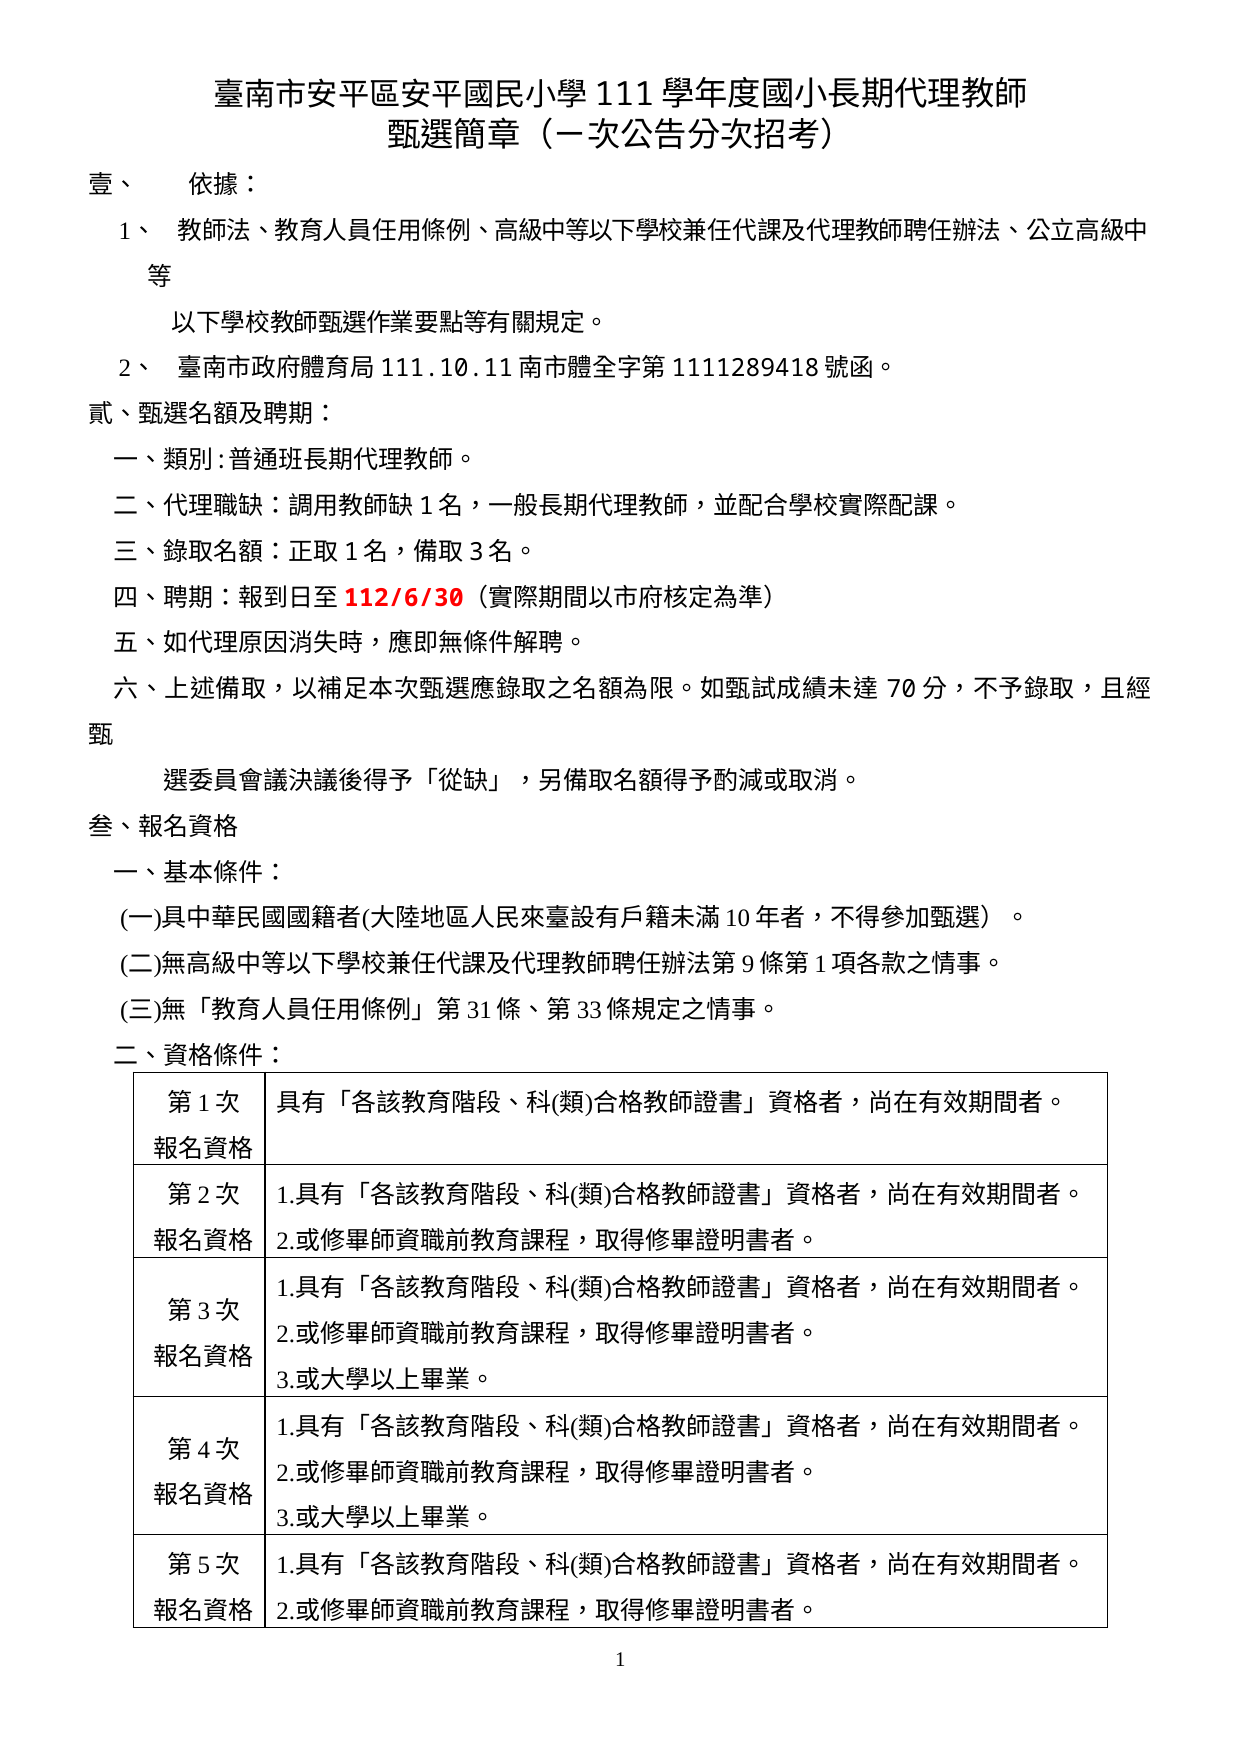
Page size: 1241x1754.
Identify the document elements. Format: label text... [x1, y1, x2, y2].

text 三、錄取名額：正取1名，備取3名。 [89, 522, 1152, 567]
text (一)具中華民國國籍者(大陸地區人民來臺設有戶籍未滿10年者，不得參加甄選）。 [89, 888, 1152, 934]
text 臺南市安平區安平國民小學111學年度國小長期代理教師 [89, 72, 1152, 113]
text 五、如代理原因消失時，應即無條件解聘。 [89, 613, 1152, 659]
table_cell 1.具有「各該教育階段、科(類)合格教師證書」資格者，尚在有效期間者。 2.或修畢師資職前教育課程，取得修畢證明書者。 3.或大學以上畢業。 [266, 1397, 1107, 1534]
text 二、代理職缺：調用教師缺1名，一般長期代理教師，並配合學校實際配課。 [89, 476, 1152, 522]
table_cell 第2次 報名資格 [134, 1165, 264, 1257]
text 六、上述備取，以補足本次甄選應錄取之名額為限。如甄試成績未達70分，不予錄取，且經甄 [89, 659, 1152, 751]
text 以下學校教師甄選作業要點等有關規定。 [148, 292, 1152, 338]
text 四、聘期：報到日至112/6/30（實際期間以市府核定為準） [89, 567, 1152, 613]
text (二)無高級中等以下學校兼任代課及代理教師聘任辦法第9條第1項各款之情事。 [89, 934, 1152, 980]
list 依據： [89, 155, 1152, 201]
table_header 具有「各該教育階段、科(類)合格教師證書」資格者，尚在有效期間者。 [266, 1073, 1107, 1164]
text 甄選簡章（ㄧ次公告分次招考） [89, 113, 1152, 155]
text 一、基本條件： [89, 842, 1152, 888]
table_header 第1次 報名資格 [134, 1073, 264, 1164]
list 教師法、教育人員任用條例、高級中等以下學校兼任代課及代理教師聘任辦法、公立高級中等 [118, 201, 1152, 292]
list 臺南市政府體育局111.10.11南市體全字第1111289418號函。 [118, 338, 1152, 384]
text 叁、報名資格 [89, 797, 1152, 842]
table_cell 1.具有「各該教育階段、科(類)合格教師證書」資格者，尚在有效期間者。 2.或修畢師資職前教育課程，取得修畢證明書者。 [266, 1535, 1107, 1627]
text 選委員會議決議後得予「從缺」，另備取名額得予酌減或取消。 [89, 751, 1152, 797]
table_cell 第5次 報名資格 [134, 1535, 264, 1627]
table_cell 第3次 報名資格 [134, 1258, 264, 1396]
text 二、資格條件： [89, 1026, 1152, 1072]
table_cell 1.具有「各該教育階段、科(類)合格教師證書」資格者，尚在有效期間者。 2.或修畢師資職前教育課程，取得修畢證明書者。 3.或大學以上畢業。 [266, 1258, 1107, 1396]
table_cell 第4次 報名資格 [134, 1397, 264, 1534]
table_cell 1.具有「各該教育階段、科(類)合格教師證書」資格者，尚在有效期間者。 2.或修畢師資職前教育課程，取得修畢證明書者。 [266, 1165, 1107, 1257]
text 一、類別:普通班長期代理教師。 [89, 430, 1152, 476]
text (三)無「教育人員任用條例」第31條、第33條規定之情事。 [89, 980, 1152, 1026]
text 貳、甄選名額及聘期： [89, 384, 1152, 430]
